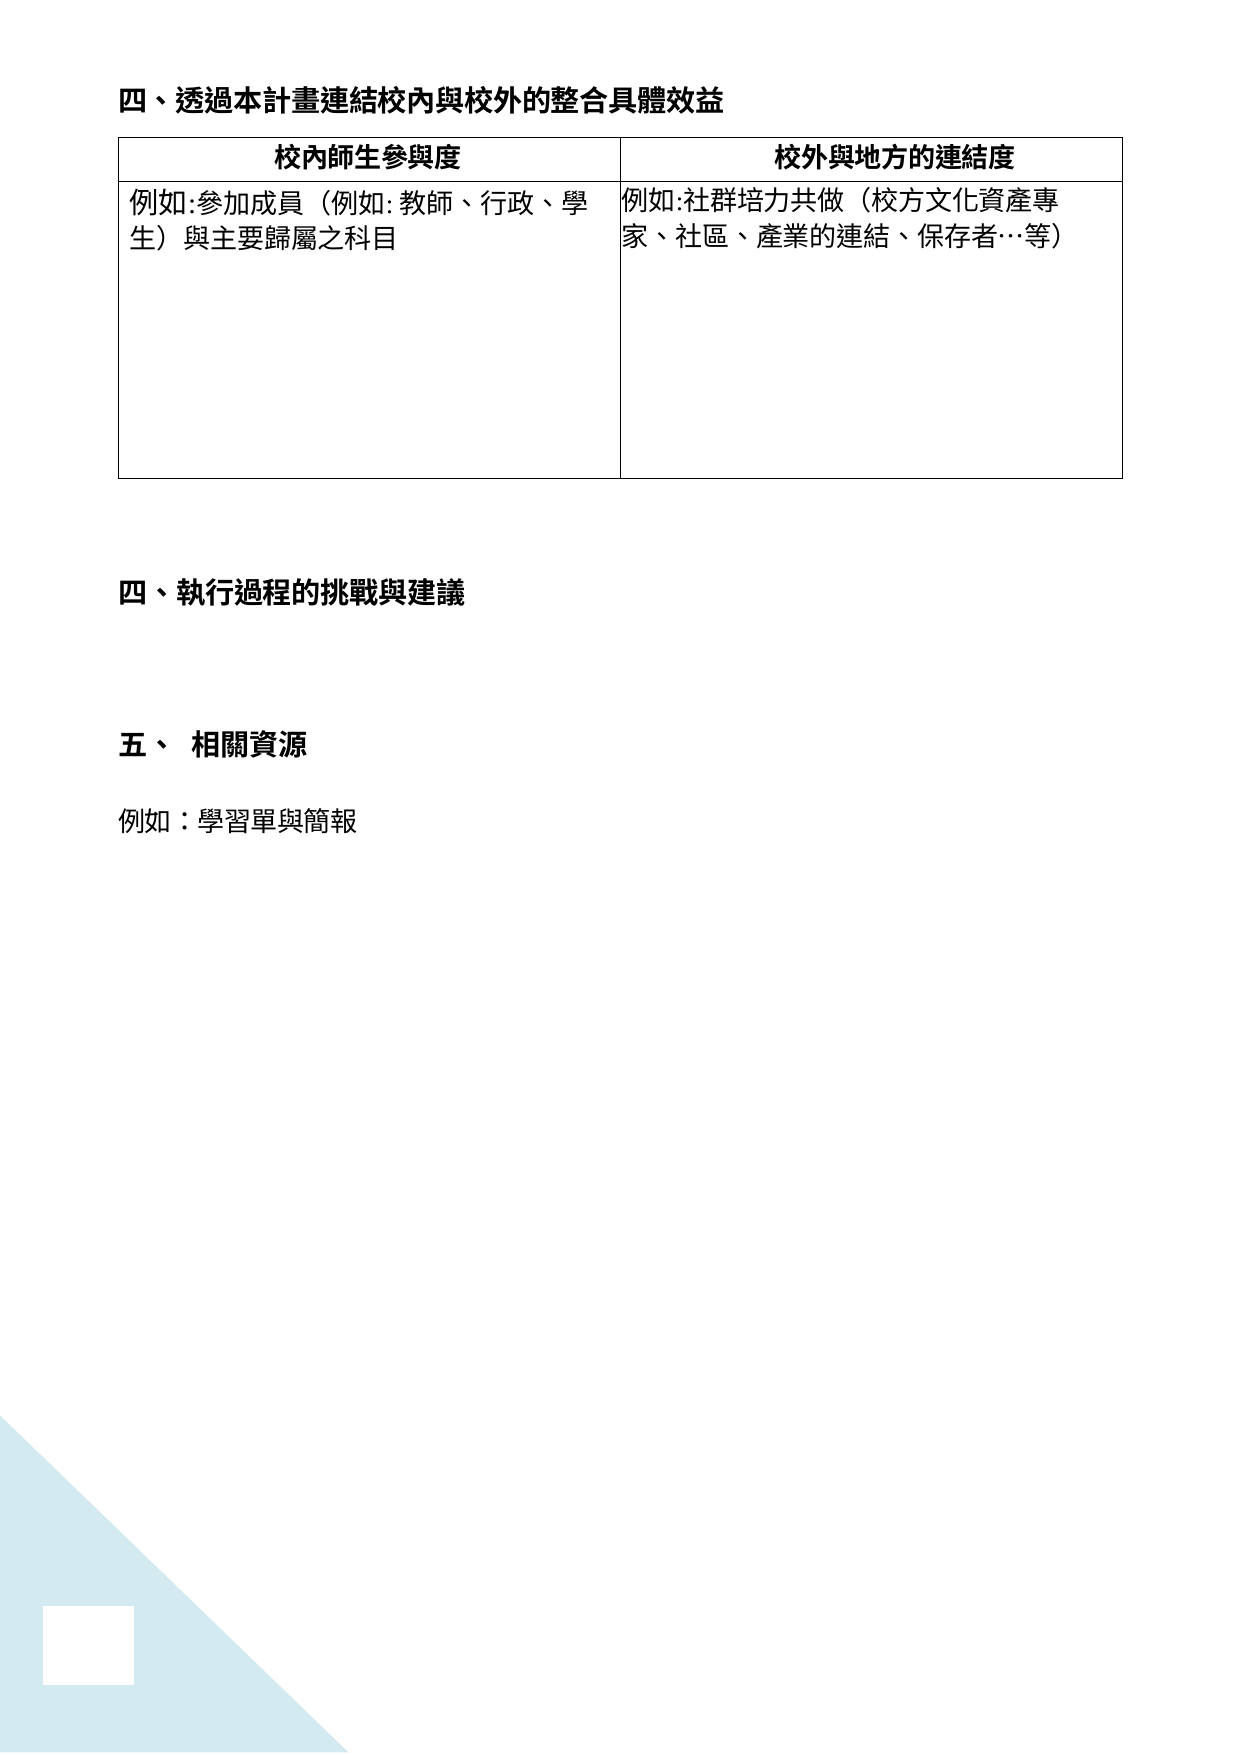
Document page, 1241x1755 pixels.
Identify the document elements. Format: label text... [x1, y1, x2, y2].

text 例如：學習單與簡報 [118, 799, 1174, 839]
text 四、執行過程的挑戰與建議 [118, 570, 1174, 612]
text 五、 相關資源 [118, 721, 1174, 764]
table_cell 例如:參加成員（例如: 教師、行政、學生）與主要歸屬之科目 [119, 182, 620, 477]
table_header 校內師生參與度 [119, 138, 620, 181]
table_header 校外與地方的連結度 [621, 138, 1122, 181]
text 四、透過本計畫連結校內與校外的整合具體效益 [118, 77, 1174, 120]
table_cell 例如:社群培力共做（校方文化資產專家、社區、產業的連結、保存者…等） [621, 182, 1122, 477]
